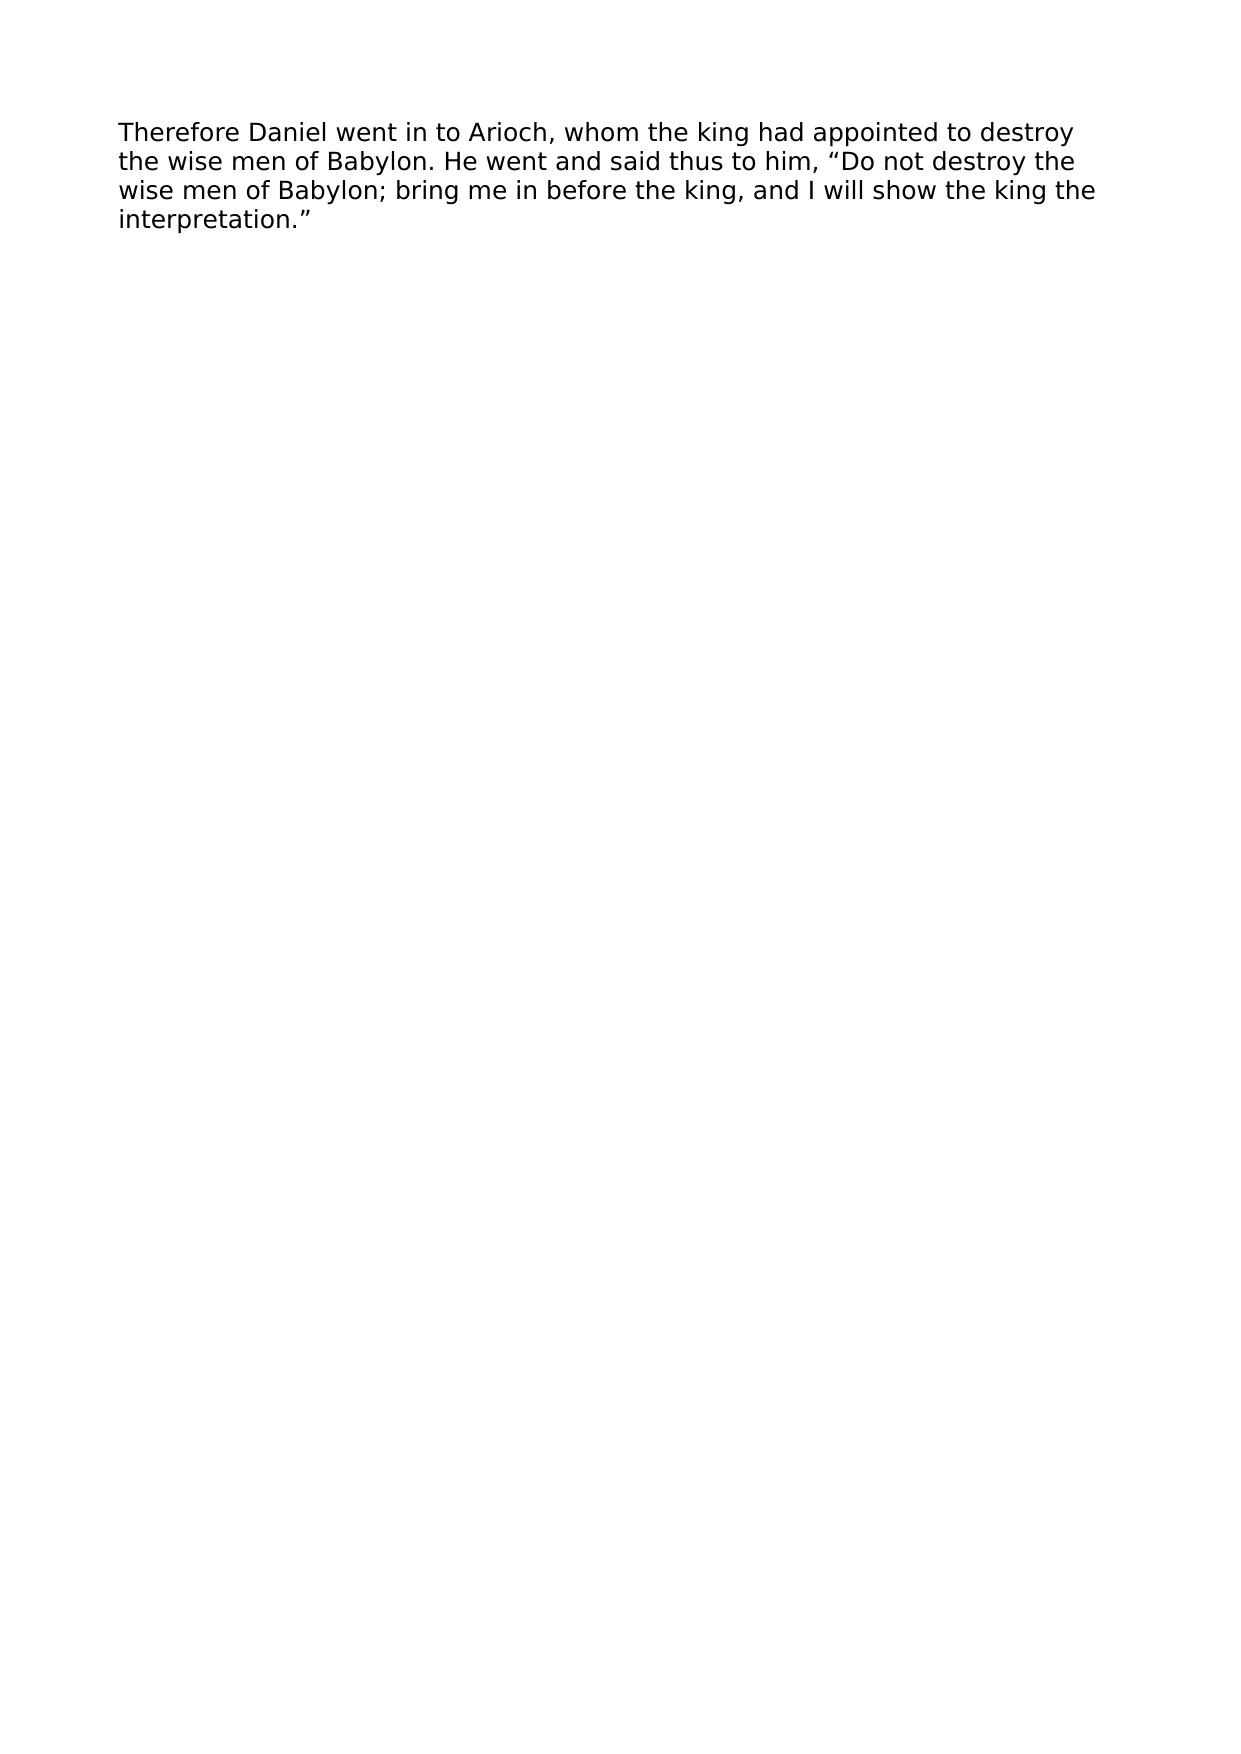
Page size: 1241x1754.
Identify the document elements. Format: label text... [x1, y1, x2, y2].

text Therefore Daniel went in to Arioch, whom the king had appointed to destroy the wise men of Babylon. He went and said thus to him, “Do not destroy the wise men of Babylon; bring me in before the king, and I will show the king the interpretation.” [118, 118, 1122, 235]
